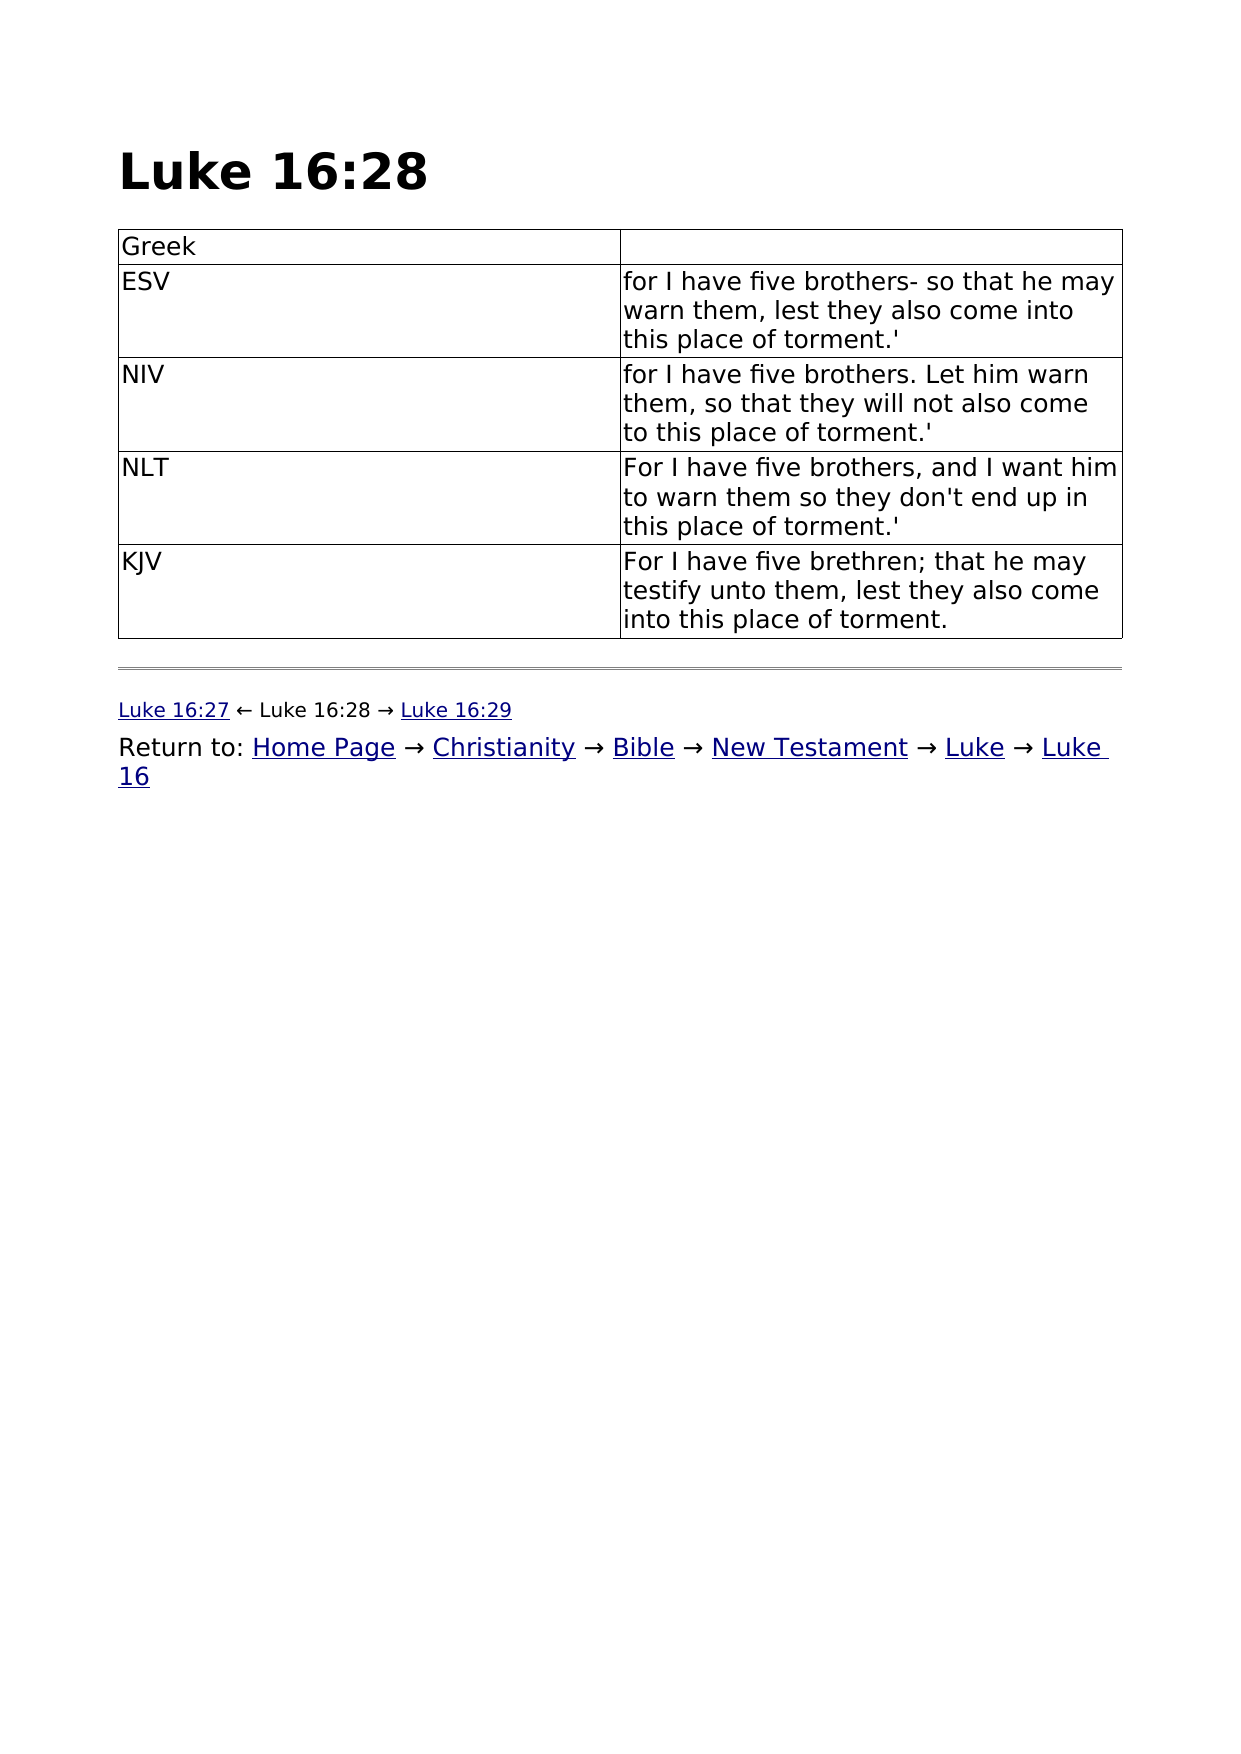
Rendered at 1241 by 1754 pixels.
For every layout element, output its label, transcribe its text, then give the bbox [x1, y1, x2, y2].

table_cell for I have five brothers- so that he may warn them, lest they also come into this place of torment.' [621, 265, 1122, 357]
table_header Greek [119, 230, 620, 264]
table_header [621, 230, 1122, 264]
table_cell NIV [119, 358, 620, 451]
table_cell For I have five brothers, and I want him to warn them so they don't end up in this place of torment.' [621, 452, 1122, 544]
text Luke 16:27 ← Luke 16:28 → Luke 16:29 [118, 699, 1122, 733]
text Return to: Home Page → Christianity → Bible → New Testament → Luke → Luke 16 [118, 733, 1122, 791]
table_cell For I have five brethren; that he may testify unto them, lest they also come into this place of torment. [621, 545, 1122, 637]
table_cell ESV [119, 265, 620, 357]
subtitle Luke 16:28 [118, 143, 1122, 201]
table_cell for I have five brothers. Let him warn them, so that they will not also come to this place of torment.' [621, 358, 1122, 451]
table_cell NLT [119, 452, 620, 544]
table_cell KJV [119, 545, 620, 637]
